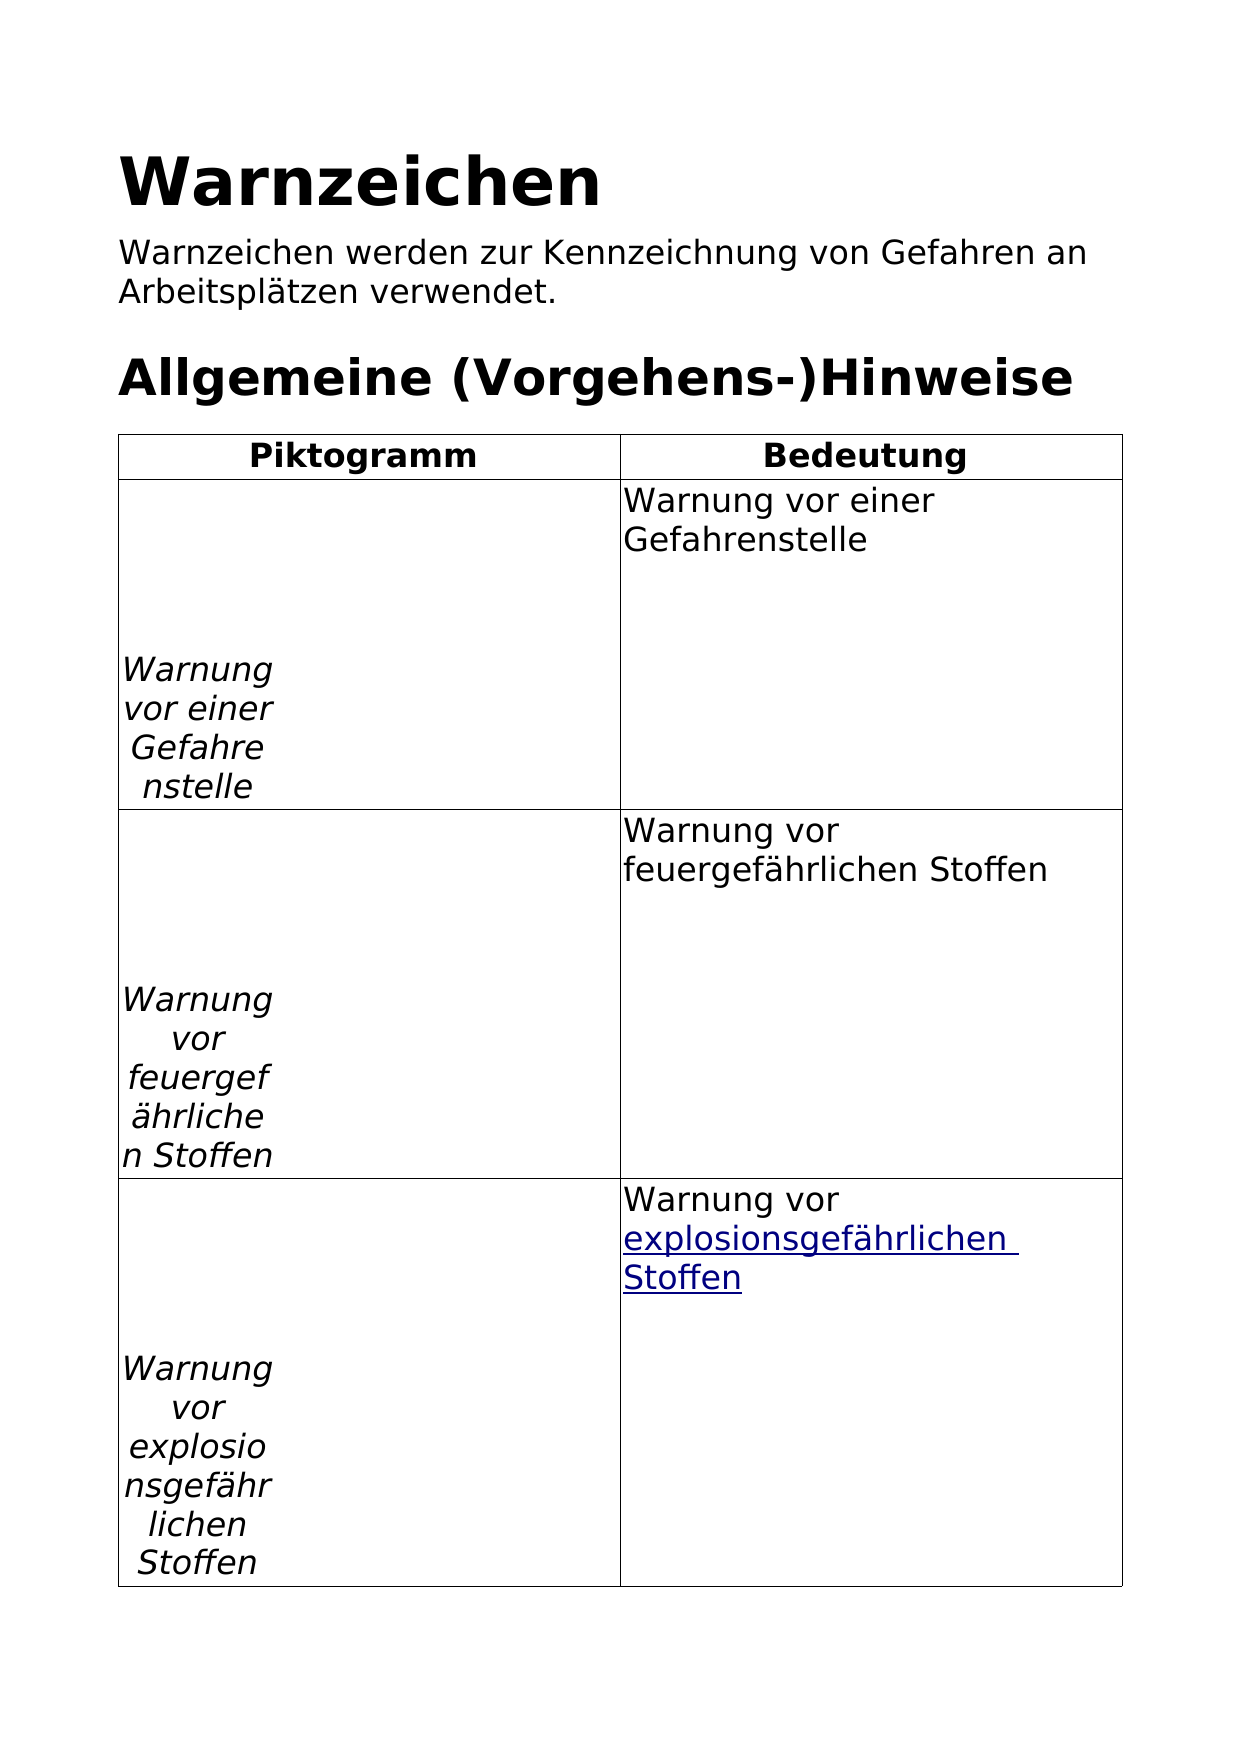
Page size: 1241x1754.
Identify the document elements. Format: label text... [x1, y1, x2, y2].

subtitle Allgemeine (Vorgehens-)Hinweise [118, 348, 1122, 407]
text Warnzeichen werden zur Kennzeichnung von Gefahren an Arbeitsplätzen verwendet. [118, 233, 1122, 311]
table_header Bedeutung [621, 435, 1122, 479]
table_cell [119, 810, 620, 1178]
subtitle Warnzeichen [118, 143, 1122, 221]
table_cell [119, 1179, 620, 1586]
table_cell Warnung vor explosionsgefährlichen Stoffen [621, 1179, 1122, 1586]
table_cell Warnung vor feuergefährlichen Stoffen [621, 810, 1122, 1178]
table_header Piktogramm [119, 435, 620, 479]
table_cell [119, 480, 620, 809]
table_cell Warnung vor einer Gefahrenstelle [621, 480, 1122, 809]
